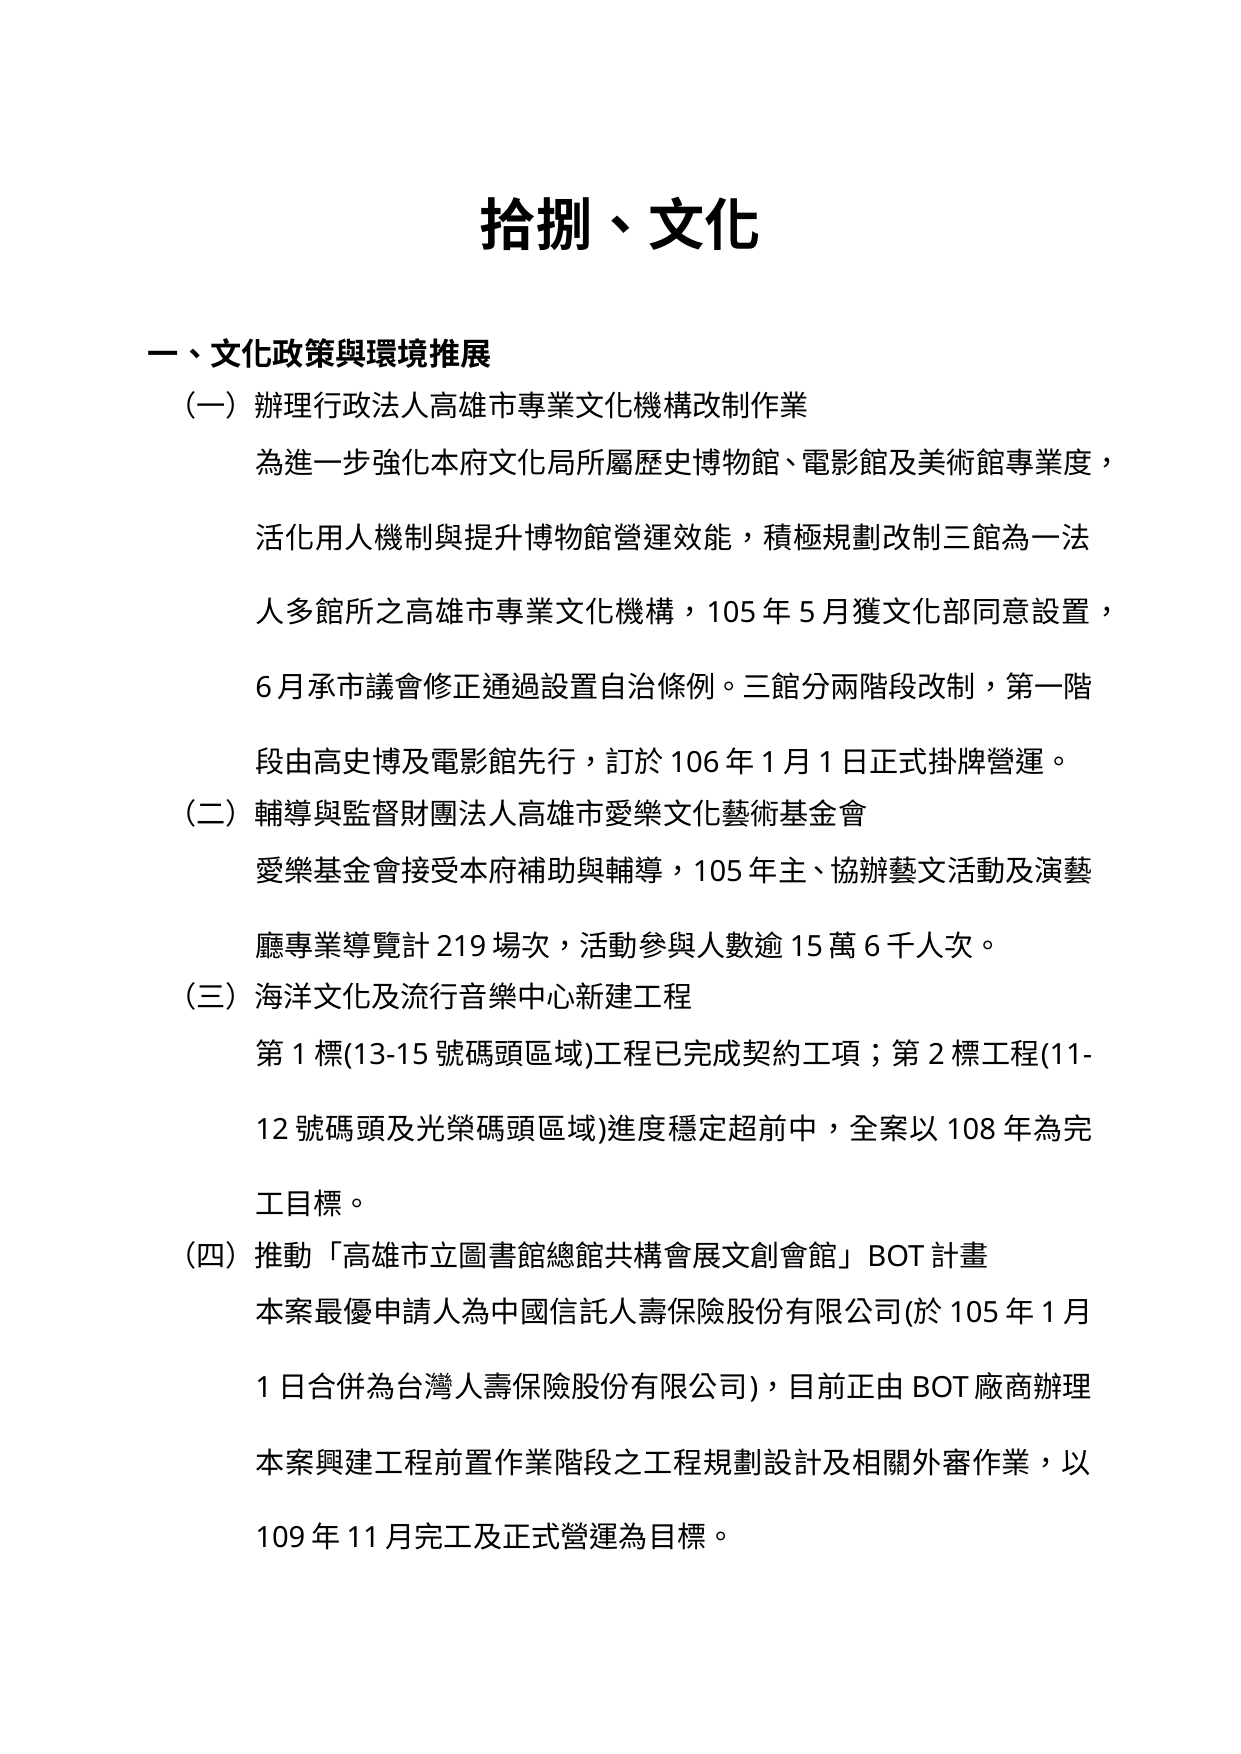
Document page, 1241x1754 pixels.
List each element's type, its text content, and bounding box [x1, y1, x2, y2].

text 愛樂基金會接受本府補助與輔導，105年主、協辦藝文活動及演藝廳專業導覽計219場次，活動參與人數逾15萬6千人次。 [255, 831, 1092, 981]
text （二）輔導與監督財團法人高雄市愛樂文化藝術基金會 [148, 798, 1092, 831]
text （一）辦理行政法人高雄市專業文化機構改制作業 [148, 389, 1092, 423]
text （四）推動「高雄市立圖書館總館共構會展文創會館」BOT計畫 [148, 1239, 1092, 1273]
text （三）海洋文化及流行音樂中心新建工程 [148, 981, 1092, 1014]
text 一、文化政策與環境推展 [148, 314, 1092, 389]
text 第1標(13-15號碼頭區域)工程已完成契約工項；第2標工程(11-12號碼頭及光榮碼頭區域)進度穩定超前中，全案以108年為完工目標。 [255, 1014, 1092, 1239]
text 為進一步強化本府文化局所屬歷史博物館、電影館及美術館專業度，活化用人機制與提升博物館營運效能，積極規劃改制三館為一法人多館所之高雄市專業文化機構，105年5月獲文化部同意設置，6月承市議會修正通過設置自治條例。三館分兩階段改制，第一階段由高史博及電影館先行，訂於106年1月1日正式掛牌營運。 [255, 423, 1092, 798]
text 拾捌、文化 [148, 164, 1092, 277]
text 本案最優申請人為中國信託人壽保險股份有限公司(於105年1月1日合併為台灣人壽保險股份有限公司)，目前正由BOT廠商辦理本案興建工程前置作業階段之工程規劃設計及相關外審作業，以109年11月完工及正式營運為目標。 [255, 1273, 1092, 1573]
